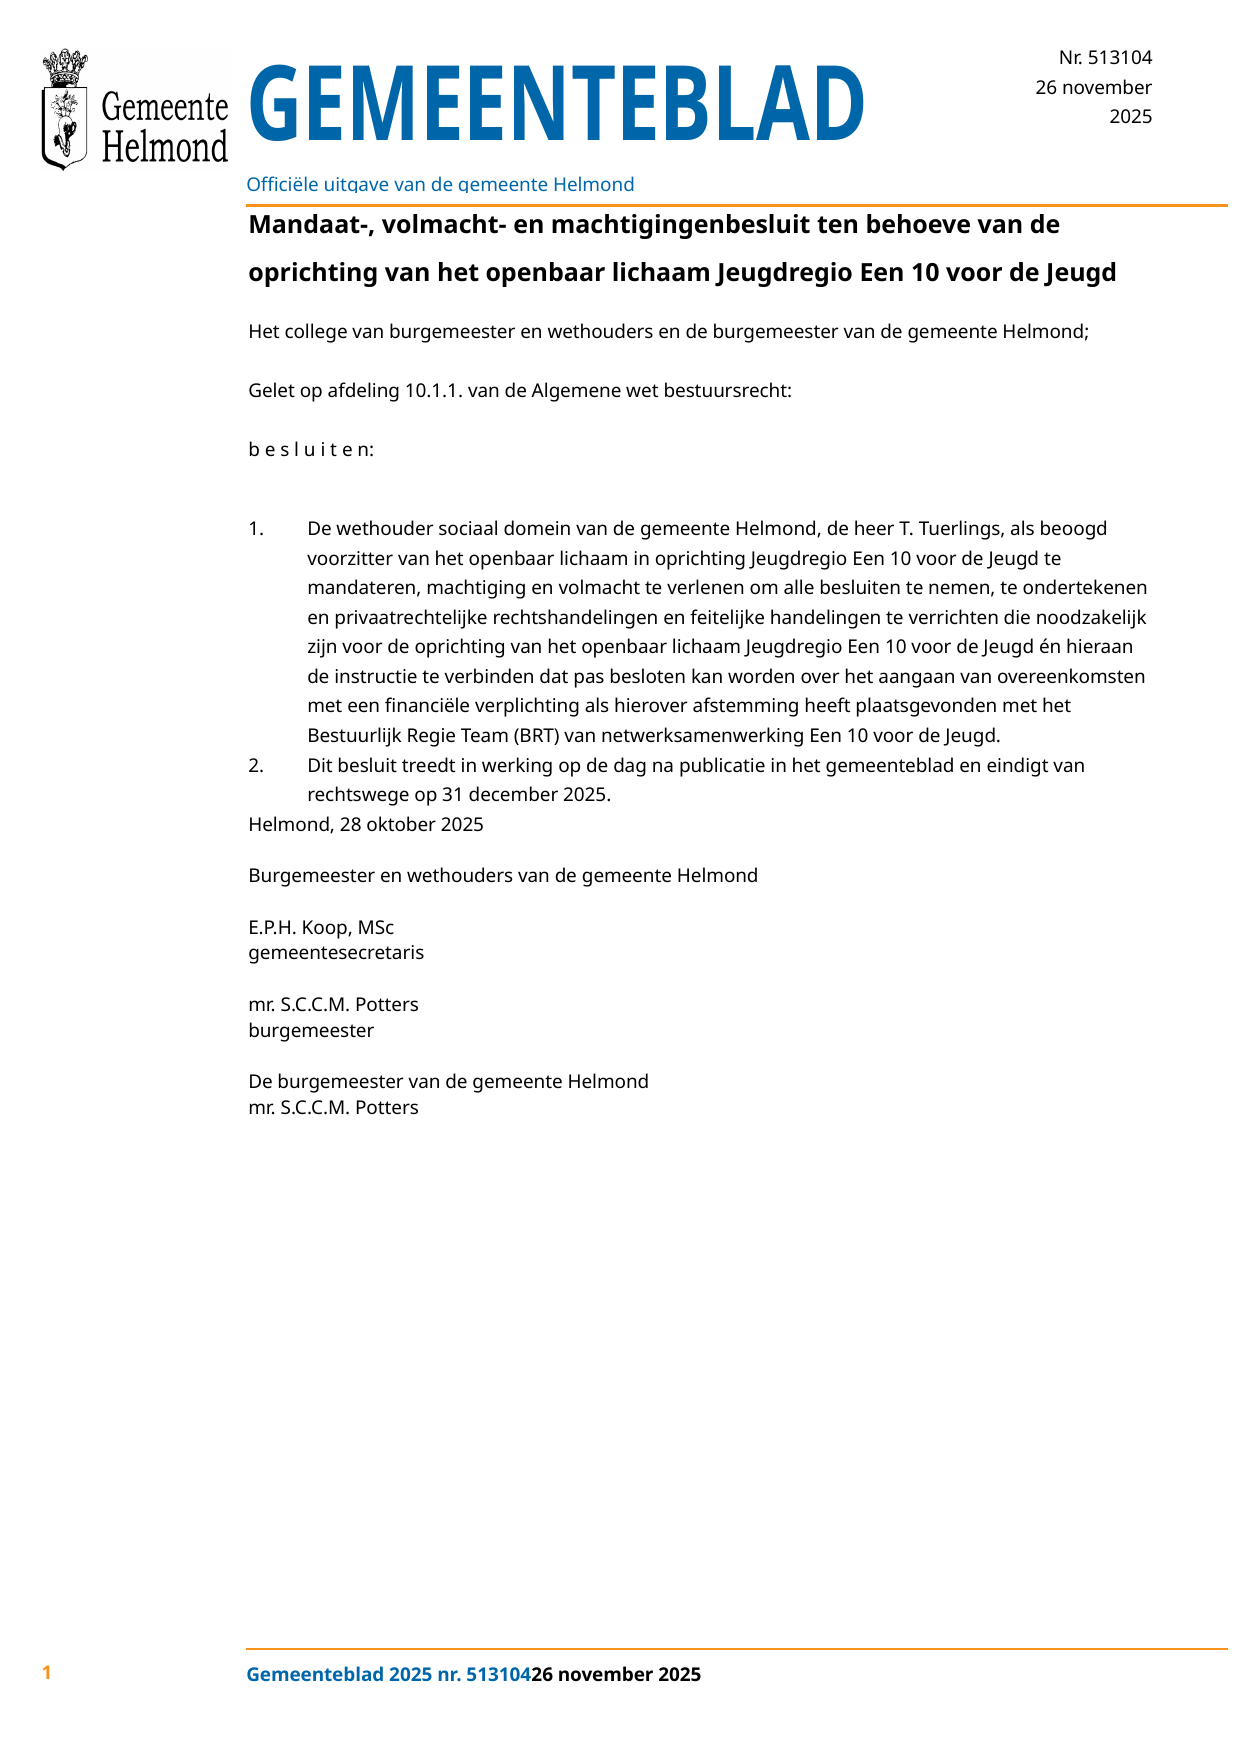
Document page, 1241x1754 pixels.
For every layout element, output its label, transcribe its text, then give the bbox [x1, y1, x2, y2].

text burgemeester [248, 1017, 1152, 1042]
list Dit besluit treedt in werking op de dag na publicatie in het gemeenteblad en eindigt van rechtswege op 31 december 2025. [248, 752, 1152, 807]
text Helmond, 28 oktober 2025 [248, 811, 1152, 837]
text gemeentesecretaris [248, 939, 1152, 965]
text b e s l u i t e n: [248, 436, 1152, 462]
text E.P.H. Koop, MSc [248, 914, 1152, 939]
text Het college van burgemeester en wethouders en de burgemeester van de gemeente Helmond; [248, 318, 1152, 344]
list De wethouder sociaal domein van de gemeente Helmond, de heer T. Tuerlings, als beoogd voorzitter van het openbaar lichaam in oprichting Jeugdregio Een 10 voor de Jeugd te mandateren, machtiging en volmacht te verlenen om alle besluiten te nemen, te ondertekenen en privaatrechtelijke rechtshandelingen en feitelijke handelingen te verrichten die noodzakelijk zijn voor de oprichting van het openbaar lichaam Jeugdregio Een 10 voor de Jeugd én hieraan de instructie te verbinden dat pas besloten kan worden over het aangaan van overeenkomsten met een financiële verplichting als hierover afstemming heeft plaatsgevonden met het Bestuurlijk Regie Team (BRT) van netwerksamenwerking Een 10 voor de Jeugd. [248, 515, 1152, 748]
text De burgemeester van de gemeente Helmond [248, 1068, 1152, 1094]
text Mandaat-, volmacht- en machtigingenbesluit ten behoeve van de oprichting van het openbaar lichaam Jeugdregio Een 10 voor de Jeugd [248, 207, 1152, 288]
text mr. S.C.C.M. Potters [248, 991, 1152, 1017]
picture [41, 47, 231, 172]
text Burgemeester en wethouders van de gemeente Helmond [248, 862, 1152, 888]
text mr. S.C.C.M. Potters [248, 1094, 1152, 1120]
text Gelet op afdeling 10.1.1. van de Algemene wet bestuursrecht: [248, 377, 1152, 403]
